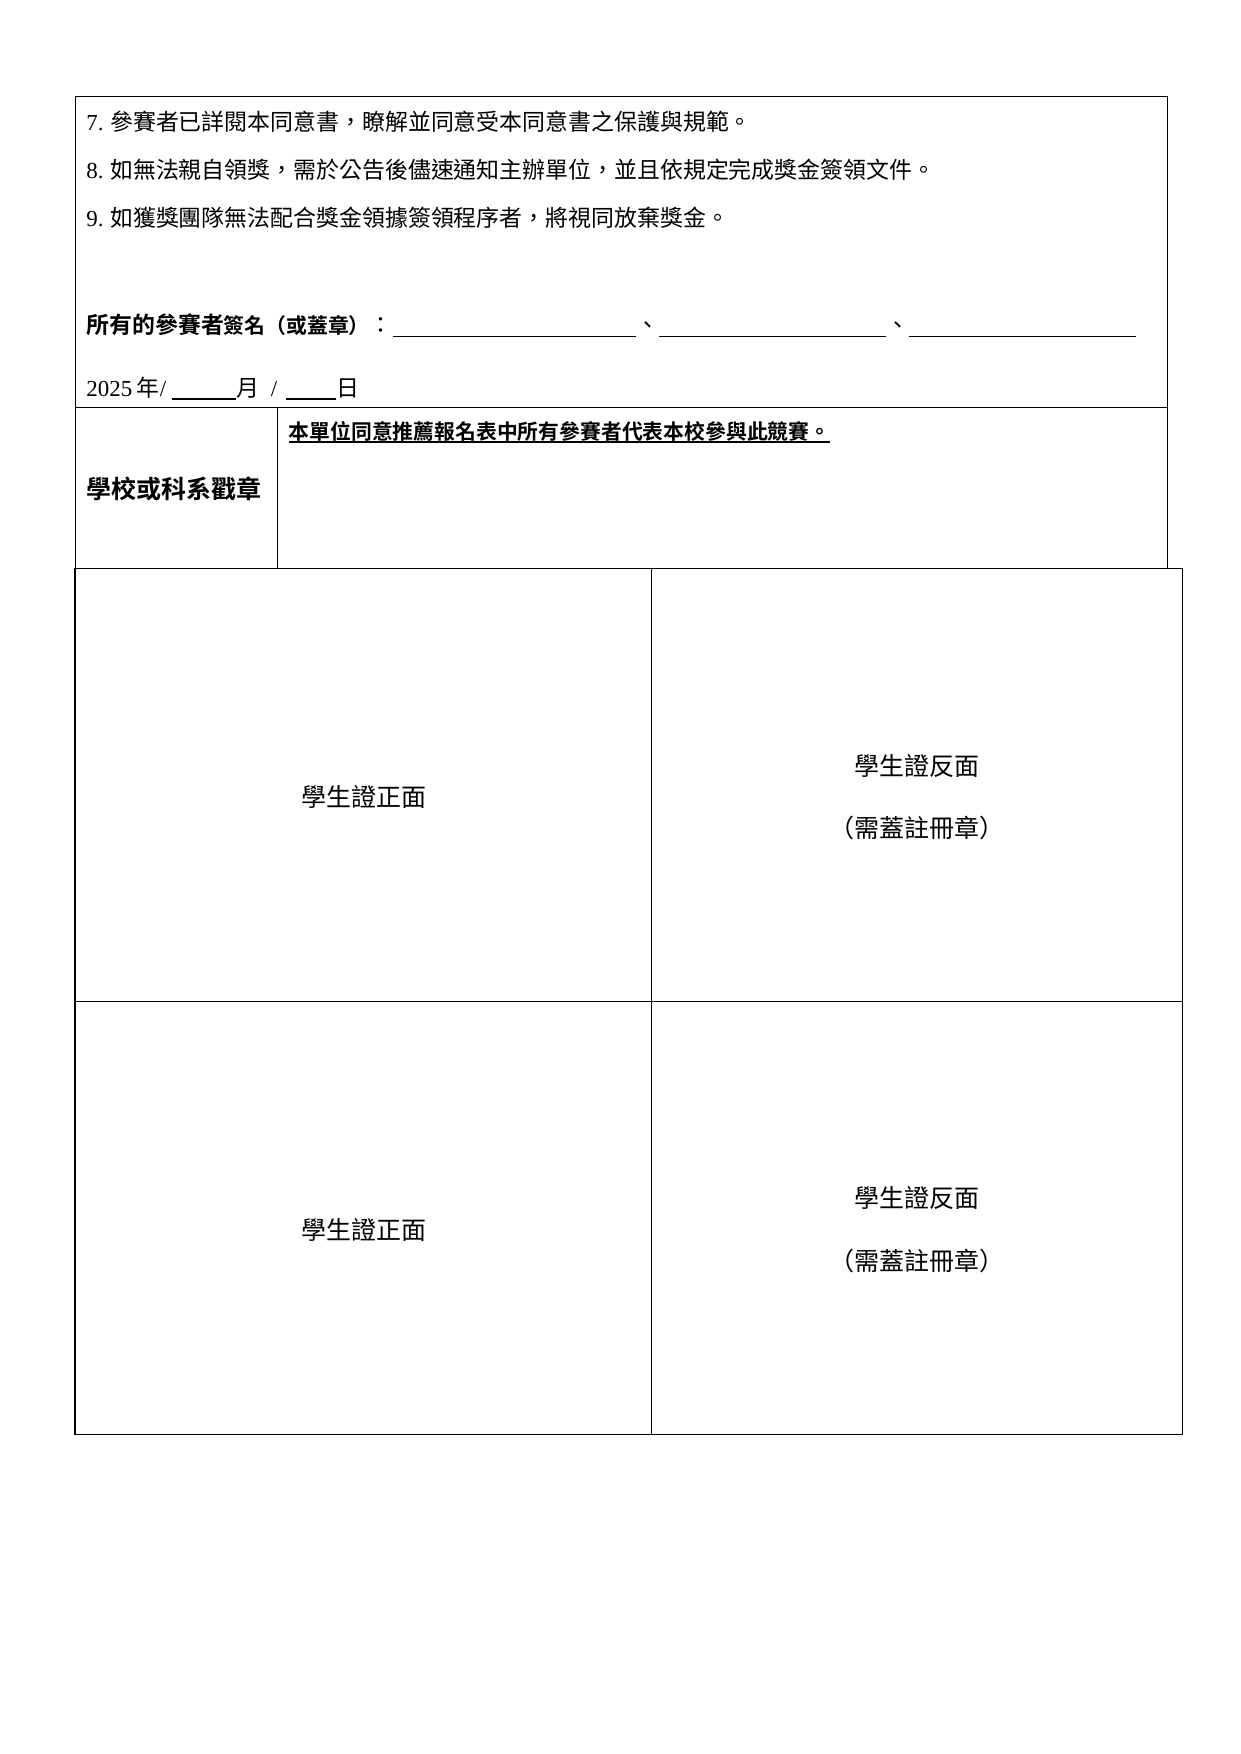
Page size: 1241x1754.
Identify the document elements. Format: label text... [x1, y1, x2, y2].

table_cell 學生證反面 （需蓋註冊章） [652, 1002, 1182, 1434]
table_header 學生證正面 [76, 569, 651, 1001]
table_cell 學校或科系戳章 [76, 408, 277, 568]
table_cell 參賽者為該校114學年度之在學學生。 參賽者瞭解必須填寫完整且均符合本辦法所訂定之參賽資格，如經查證資料不實者，將依主辦單位之規定接受議處，參賽者不得有異議，如有遺漏，即無法完成報名。 參賽者保證參賽作品絕無侵害或抄襲他人智慧財產權，且未曾出現在各類競賽中、曾為獲獎作品或為AI生成；如侵害他人智慧財產權或有任何其他違法情事，主辦單位得取消參賽者之參賽及得獎資格，並請其繳回所有獎項及獎金，所產生之法律責任自行負擔。 參賽者願遵守「2025全國大專院校暨國高中職英文Podcast Star競賽」之規則及評審結果，並履行優勝者之權利與義務。 參賽者同意將報名資料提供致理科技大學應用英語系於辦理活動、寄送活動相關資料（刊物）及活動相關統計建檔、儲存之用。 主辦單位保留本競賽參賽規則及各項辦法之修改權利，如有疑義或其他未盡事宜，由主辦單位解釋之。 參賽者已詳閱本同意書，瞭解並同意受本同意書之保護與規範。 如無法親自領獎，需於公告後儘速通知主辦單位，並且依規定完成獎金簽領文件。 如獲獎團隊無法配合獎金領據簽領程序者，將視同放棄獎金。 所有的參賽者簽名（或蓋章）： 、 、 2025年/ 月 / 日 [76, 97, 1167, 407]
table_cell 學生證正面 [76, 1002, 651, 1434]
table_cell 本單位同意推薦報名表中所有參賽者代表本校參與此競賽。 [278, 408, 1167, 568]
table_header 學生證反面 （需蓋註冊章） [652, 569, 1182, 1001]
